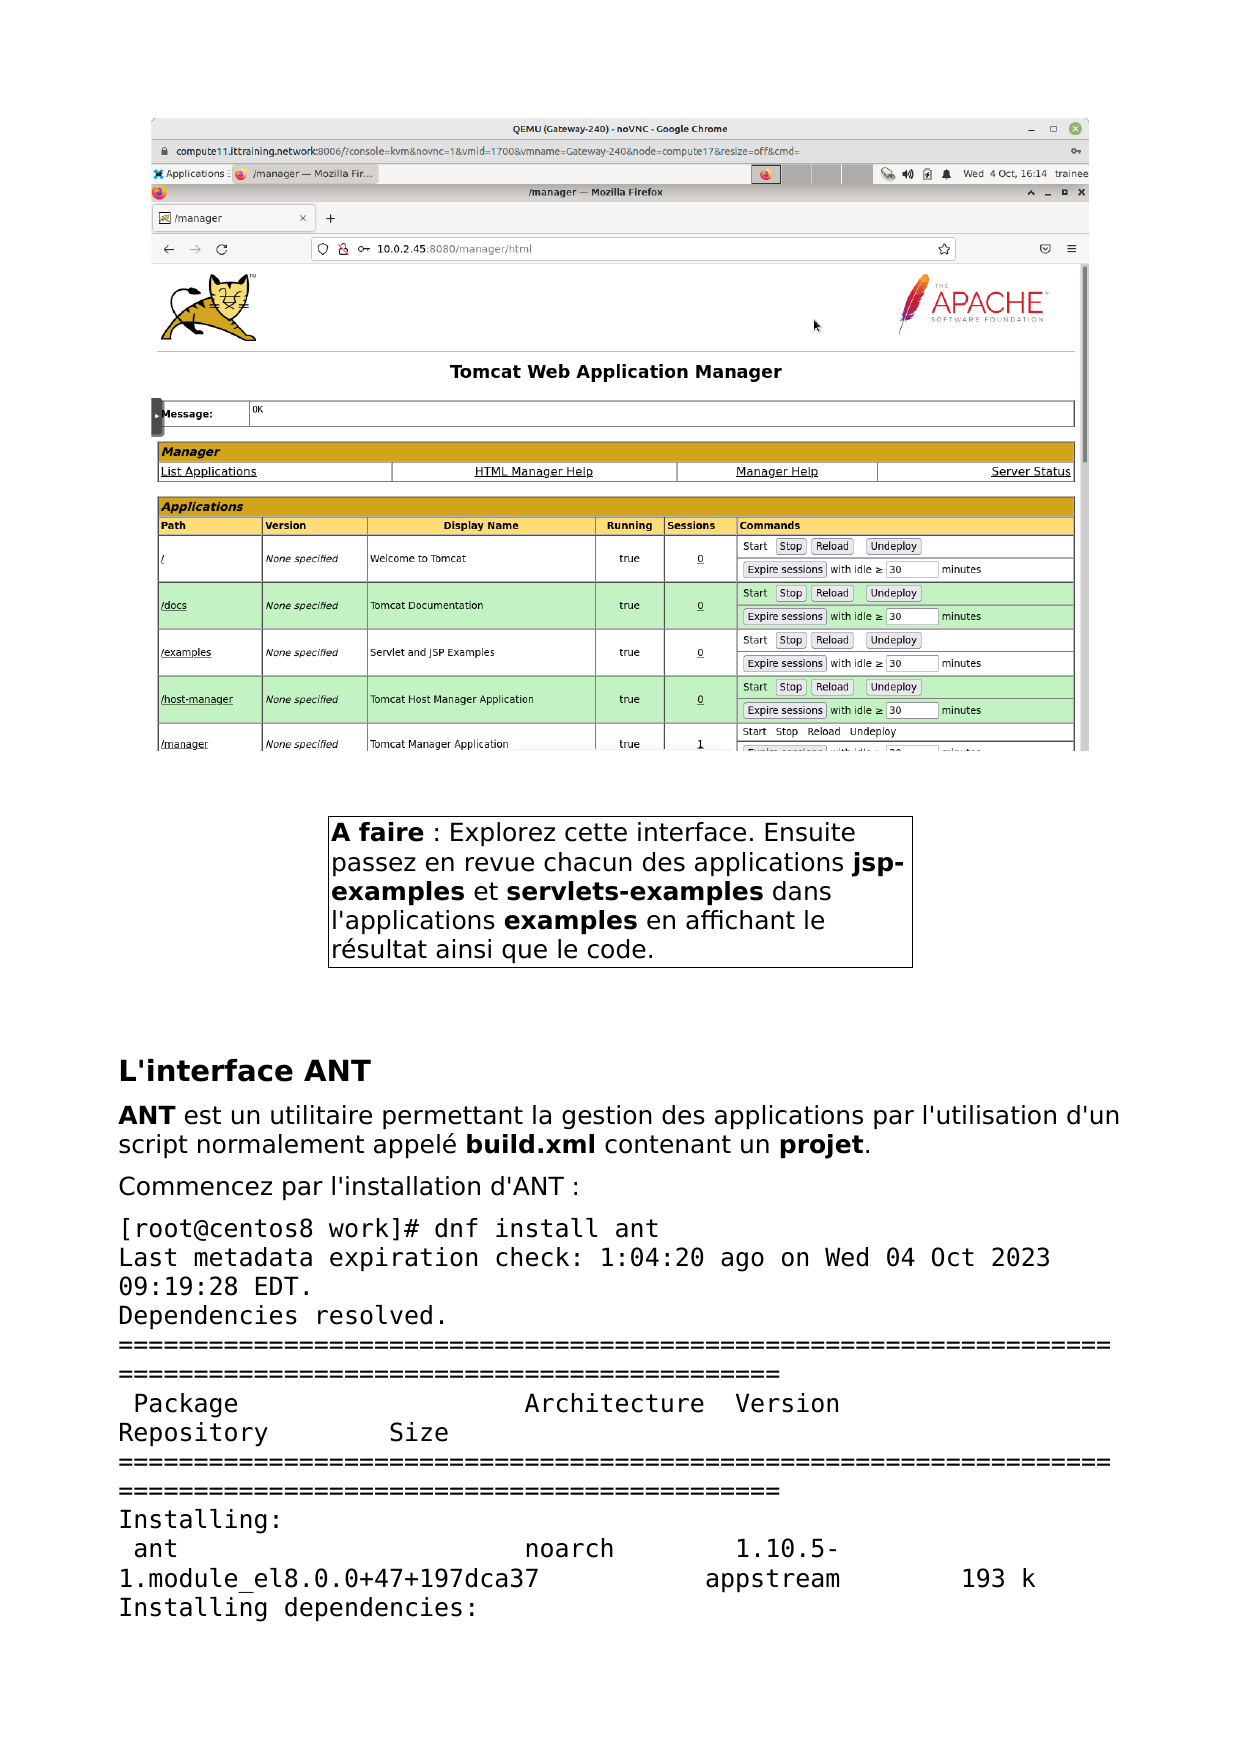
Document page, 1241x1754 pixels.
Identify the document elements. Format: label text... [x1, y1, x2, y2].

text Commencez par l'installation d'ANT : [118, 1172, 1122, 1201]
text [root@centos8 work]# dnf install ant Last metadata expiration check: 1:04:20 ago on Wed 04 Oct 2023 09:19:28 EDT. Dependencies resolved. ============================================================================================================== Package Architecture Version Repository Size ============================================================================================================== Installing: ant noarch 1.10.5-1.module_el8.0.0+47+197dca37 appstream 193 k Installing dependencies: [118, 1214, 1122, 1622]
picture [151, 118, 1089, 751]
text ANT est un utilitaire permettant la gestion des applications par l'utilisation d'un script normalement appelé build.xml contenant un projet. [118, 1101, 1122, 1159]
subtitle L'interface ANT [118, 1055, 1122, 1089]
table_header A faire : Explorez cette interface. Ensuite passez en revue chacun des applications jsp-examples et servlets-examples dans l'applications examples en affichant le résultat ainsi que le code. [329, 817, 912, 967]
